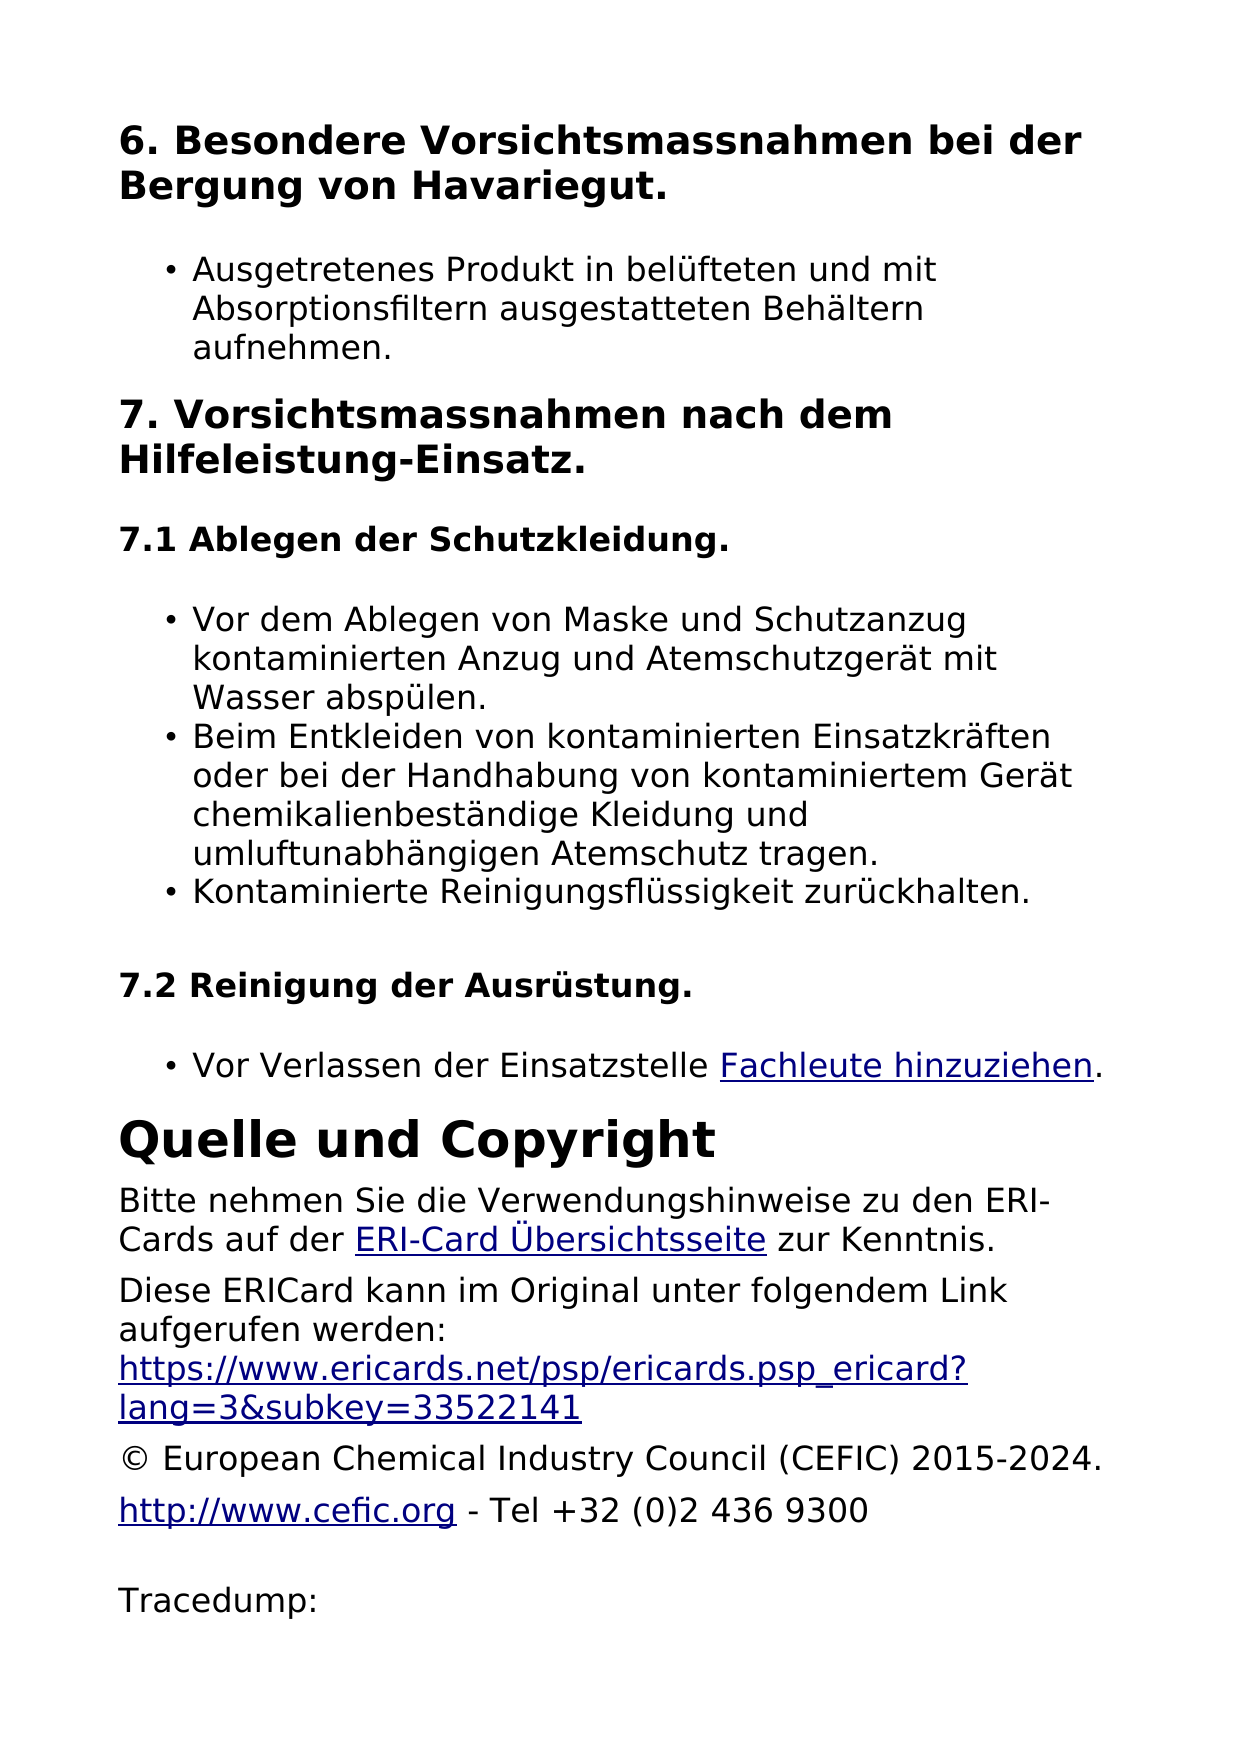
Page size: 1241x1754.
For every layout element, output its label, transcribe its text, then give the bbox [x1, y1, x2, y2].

text © European Chemical Industry Council (CEFIC) 2015-2024. [118, 1440, 1122, 1478]
list Kontaminierte Reinigungsflüssigkeit zurückhalten. [177, 873, 1122, 912]
subtitle 7.2 Reinigung der Ausrüstung. [118, 966, 1122, 1005]
subtitle 7. Vorsichtsmassnahmen nach dem Hilfeleistung-Einsatz. [118, 392, 1122, 482]
text Tracedump: [118, 1542, 1122, 1620]
text http://www.cefic.org - Tel +32 (0)2 436 9300 [118, 1491, 1122, 1530]
list Vor dem Ablegen von Maske und Schutzanzug kontaminierten Anzug und Atemschutzgerät mit Wasser abspülen. [177, 601, 1122, 717]
list Vor Verlassen der Einsatzstelle Fachleute hinzuziehen. [177, 1047, 1122, 1086]
subtitle Quelle und Copyright [118, 1111, 1122, 1169]
text Diese ERICard kann im Original unter folgendem Link aufgerufen werden: https://www.ericards.net/psp/ericards.psp_ericard?lang=3&subkey=33522141 [118, 1272, 1122, 1427]
subtitle 6. Besondere Vorsichtsmassnahmen bei der Bergung von Havariegut. [118, 118, 1122, 208]
subtitle 7.1 Ablegen der Schutzkleidung. [118, 520, 1122, 559]
list Beim Entkleiden von kontaminierten Einsatzkräften oder bei der Handhabung von kontaminiertem Gerät chemikalienbeständige Kleidung und umluftunabhängigen Atemschutz tragen. [177, 717, 1122, 873]
list Ausgetretenes Produkt in belüfteten und mit Absorptionsfiltern ausgestatteten Behältern aufnehmen. [177, 251, 1122, 367]
text Bitte nehmen Sie die Verwendungshinweise zu den ERI-Cards auf der ERI-Card Übersichtsseite zur Kenntnis. [118, 1182, 1122, 1259]
